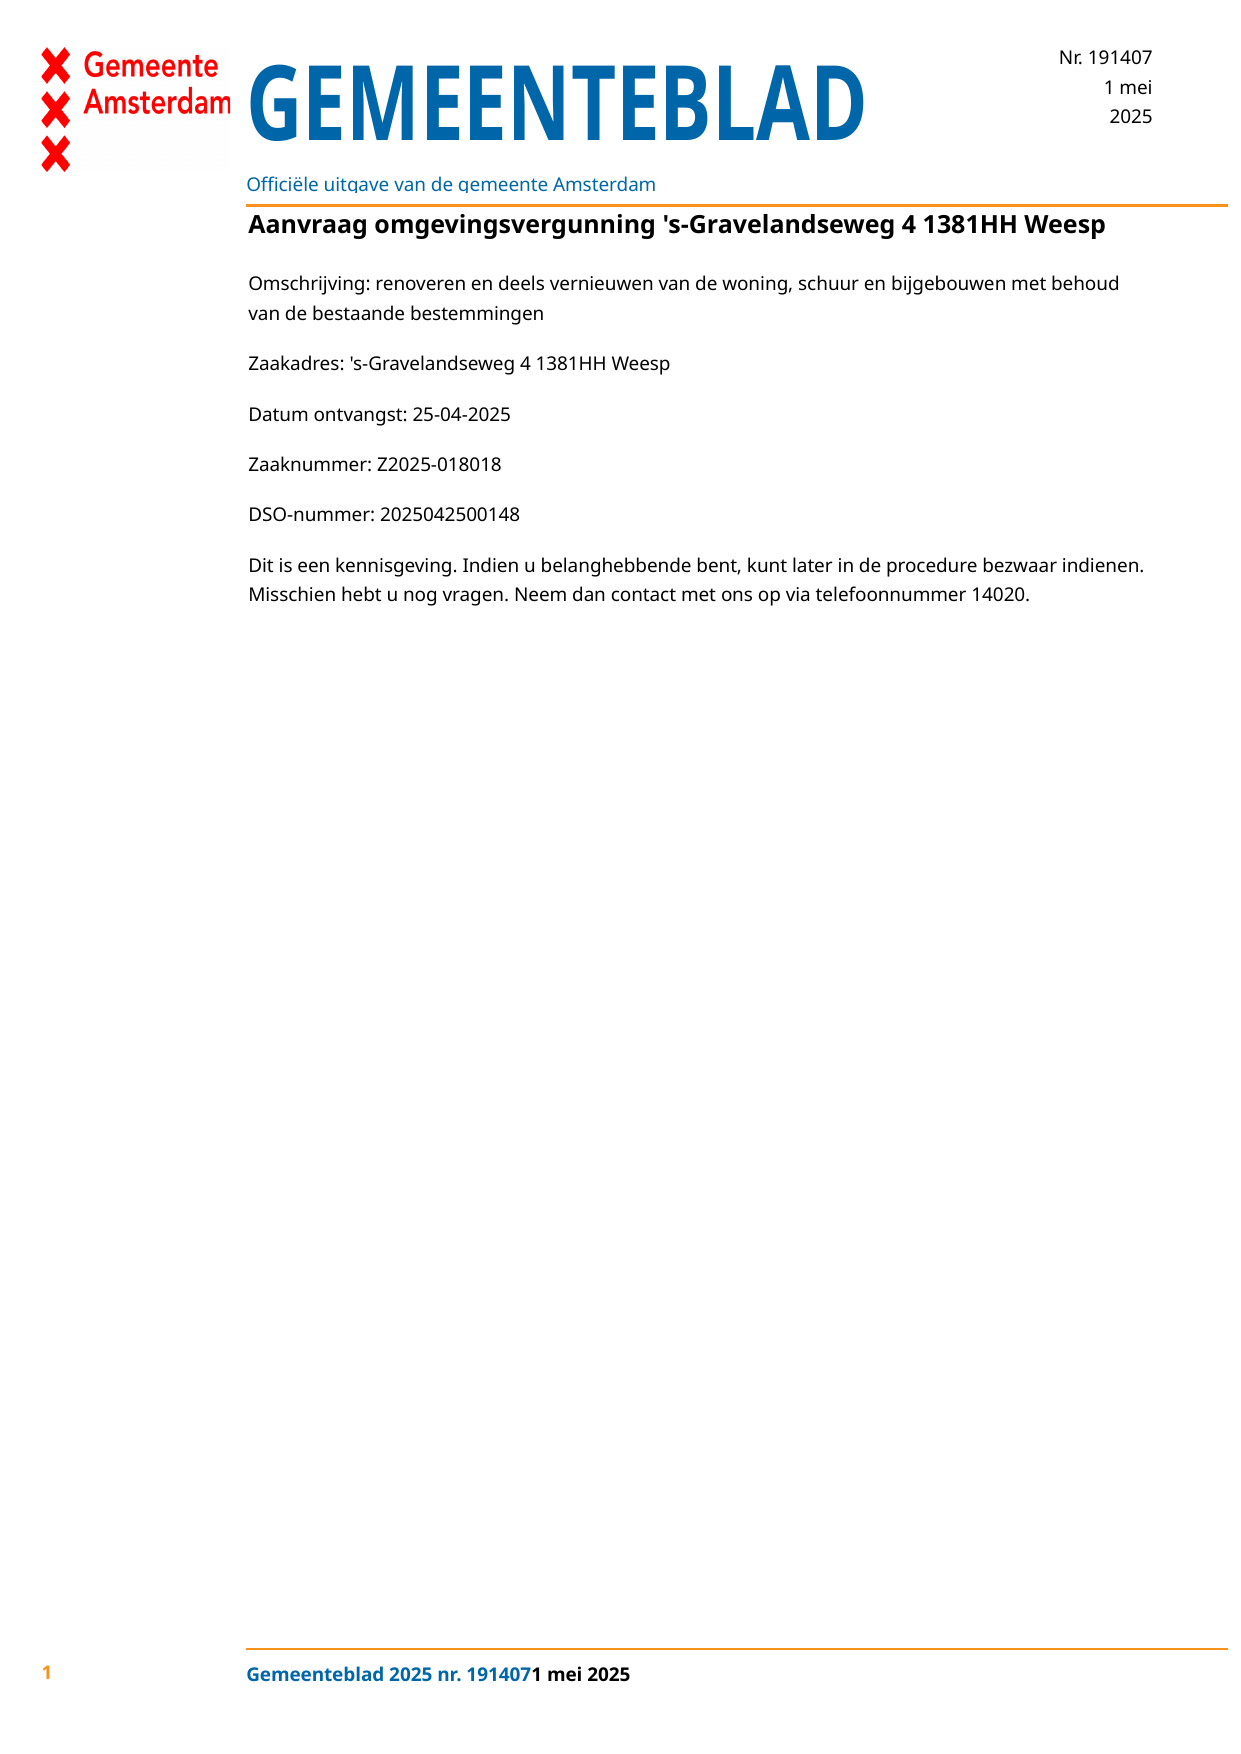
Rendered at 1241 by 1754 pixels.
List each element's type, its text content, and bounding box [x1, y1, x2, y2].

text Dit is een kennisgeving. Indien u belanghebbende bent, kunt later in de procedure bezwaar indienen. Misschien hebt u nog vragen. Neem dan contact met ons op via telefoonnummer 14020. [248, 552, 1152, 607]
text Zaaknummer: Z2025-018018 [248, 451, 1152, 477]
text Datum ontvangst: 25-04-2025 [248, 401, 1152, 426]
text Omschrijving: renoveren en deels vernieuwen van de woning, schuur en bijgebouwen met behoud van de bestaande bestemmingen [248, 270, 1152, 326]
text Aanvraag omgevingsvergunning 's-Gravelandseweg 4 1381HH Weesp [248, 207, 1152, 241]
text Zaakadres: 's-Gravelandseweg 4 1381HH Weesp [248, 350, 1152, 376]
text DSO-nummer: 2025042500148 [248, 502, 1152, 527]
picture [41, 47, 231, 172]
